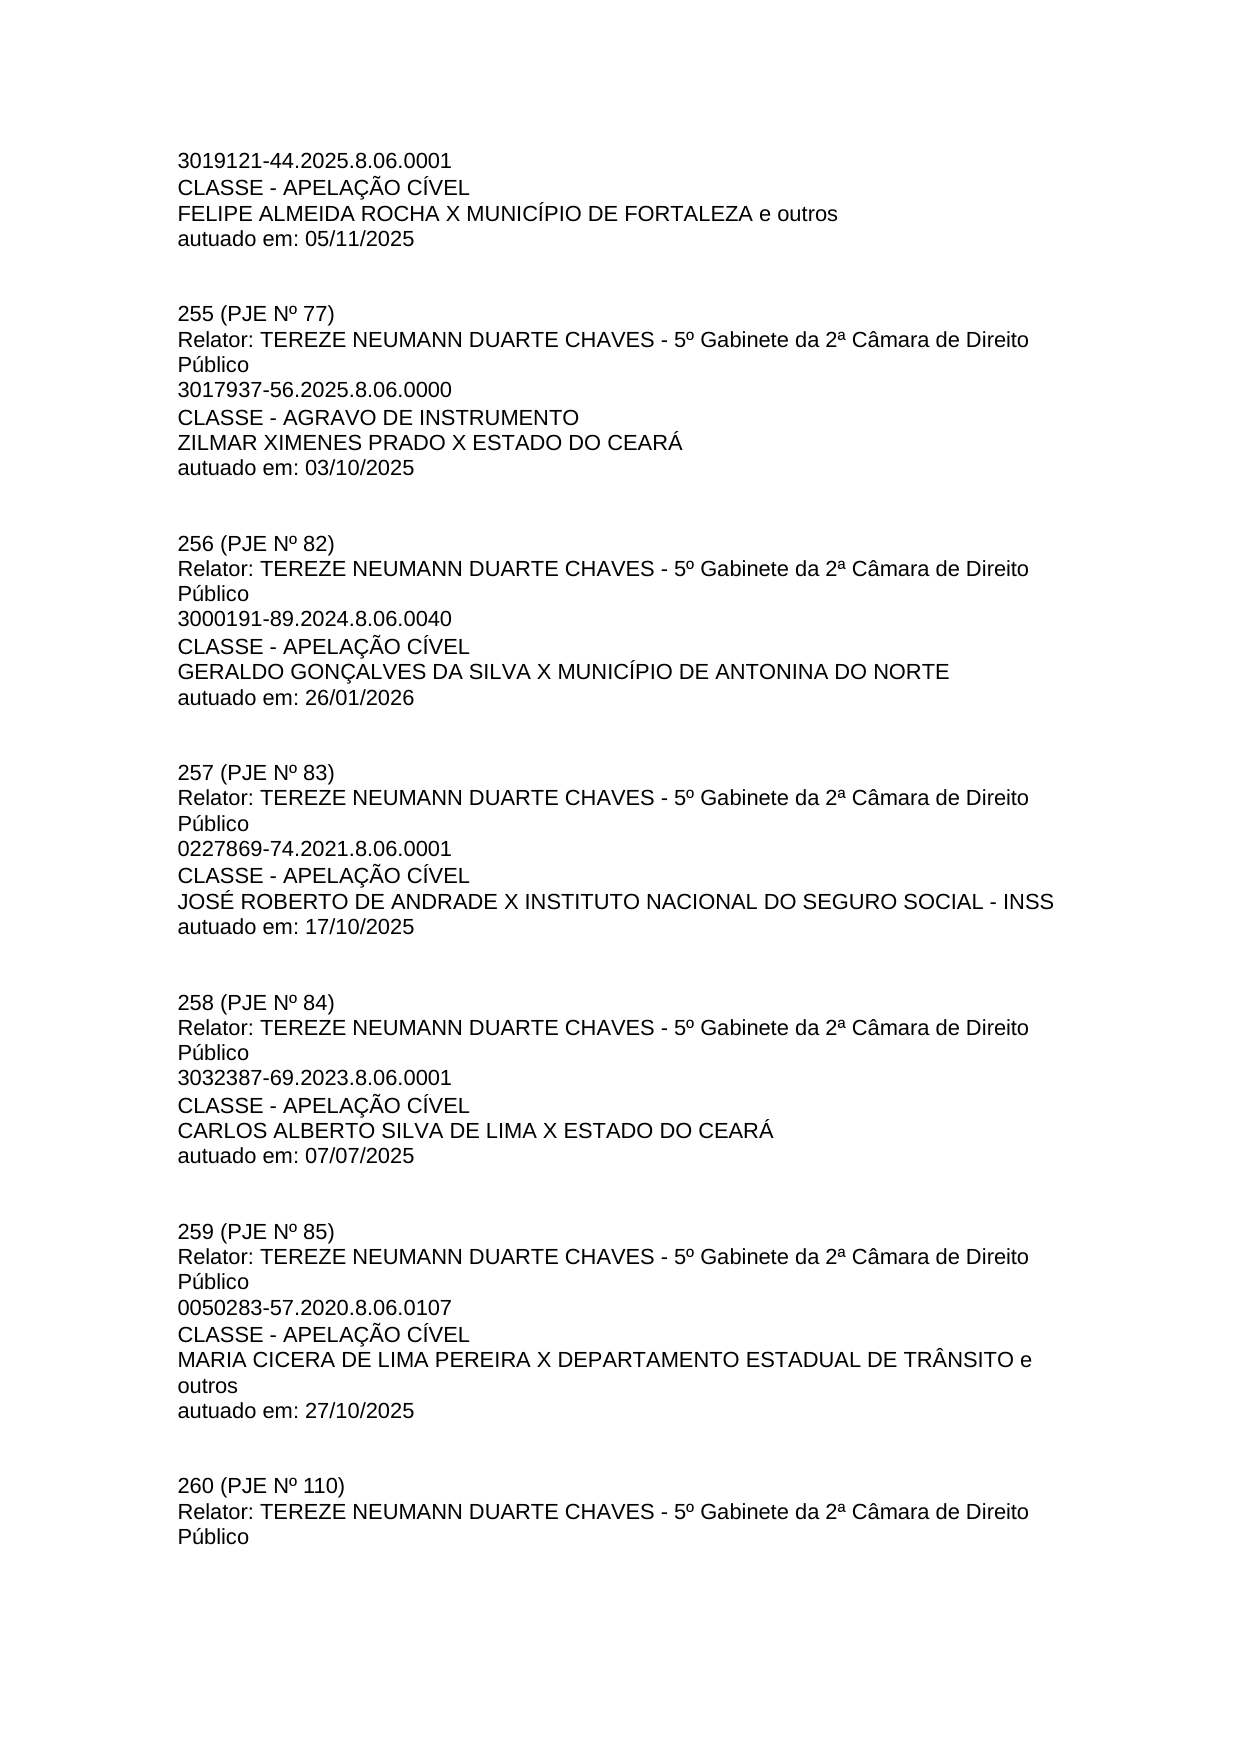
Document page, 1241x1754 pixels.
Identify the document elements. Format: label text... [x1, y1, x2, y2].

text 258 (PJE Nº 84) [177, 989, 1063, 1015]
text Relator: TEREZE NEUMANN DUARTE CHAVES - 5º Gabinete da 2ª Câmara de Direito Público [177, 327, 1063, 377]
subtitle 0227869-74.2021.8.06.0001 [177, 836, 1063, 861]
subtitle 3032387-69.2023.8.06.0001 [177, 1065, 1063, 1090]
text Relator: TEREZE NEUMANN DUARTE CHAVES - 5º Gabinete da 2ª Câmara de Direito Público [177, 785, 1063, 836]
text CLASSE - AGRAVO DE INSTRUMENTO ZILMAR XIMENES PRADO X ESTADO DO CEARÁ autuado em: 03/10/2025 [177, 405, 1063, 480]
text CLASSE - APELAÇÃO CÍVEL CARLOS ALBERTO SILVA DE LIMA X ESTADO DO CEARÁ autuado em: 07/07/2025 [177, 1093, 1063, 1168]
text 260 (PJE Nº 110) [177, 1473, 1063, 1499]
text 259 (PJE Nº 85) [177, 1219, 1063, 1244]
text CLASSE - APELAÇÃO CÍVEL MARIA CICERA DE LIMA PEREIRA X DEPARTAMENTO ESTADUAL DE TRÂNSITO e outros autuado em: 27/10/2025 [177, 1322, 1063, 1423]
text Relator: TEREZE NEUMANN DUARTE CHAVES - 5º Gabinete da 2ª Câmara de Direito Público [177, 556, 1063, 606]
subtitle 3019121-44.2025.8.06.0001 [177, 148, 1063, 173]
text CLASSE - APELAÇÃO CÍVEL FELIPE ALMEIDA ROCHA X MUNICÍPIO DE FORTALEZA e outros autuado em: 05/11/2025 [177, 175, 1063, 251]
text Relator: TEREZE NEUMANN DUARTE CHAVES - 5º Gabinete da 2ª Câmara de Direito Público [177, 1015, 1063, 1065]
subtitle 3017937-56.2025.8.06.0000 [177, 377, 1063, 402]
text Relator: TEREZE NEUMANN DUARTE CHAVES - 5º Gabinete da 2ª Câmara de Direito Público [177, 1244, 1063, 1294]
text CLASSE - APELAÇÃO CÍVEL GERALDO GONÇALVES DA SILVA X MUNICÍPIO DE ANTONINA DO NORTE autuado em: 26/01/2026 [177, 634, 1063, 710]
subtitle 3000191-89.2024.8.06.0040 [177, 606, 1063, 632]
text 256 (PJE Nº 82) [177, 531, 1063, 556]
text CLASSE - APELAÇÃO CÍVEL JOSÉ ROBERTO DE ANDRADE X INSTITUTO NACIONAL DO SEGURO SOCIAL - INSS autuado em: 17/10/2025 [177, 863, 1063, 939]
text Relator: TEREZE NEUMANN DUARTE CHAVES - 5º Gabinete da 2ª Câmara de Direito Público [177, 1499, 1063, 1549]
text 257 (PJE Nº 83) [177, 760, 1063, 785]
subtitle 0050283-57.2020.8.06.0107 [177, 1294, 1063, 1320]
text 255 (PJE Nº 77) [177, 301, 1063, 327]
